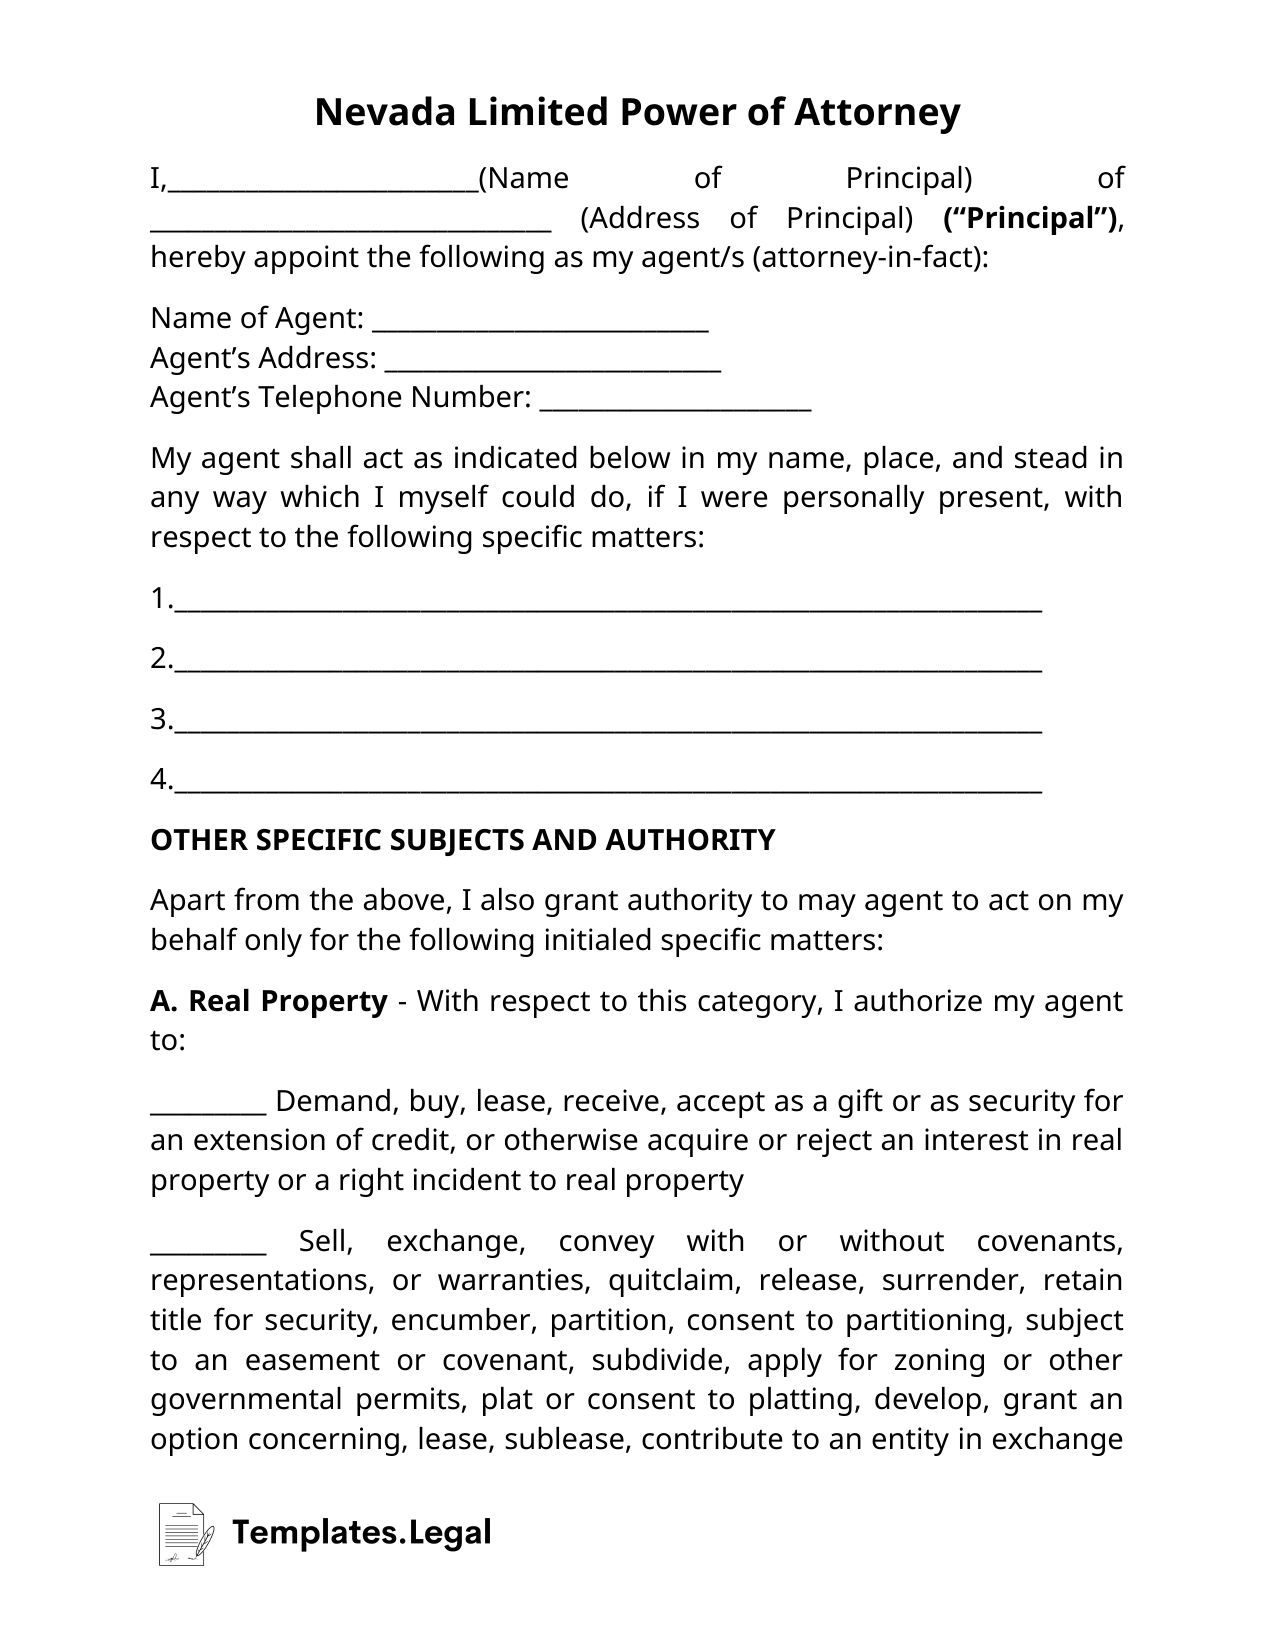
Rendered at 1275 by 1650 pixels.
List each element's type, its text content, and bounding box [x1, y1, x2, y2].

text _________ Sell, exchange, convey with or without covenants, representations, or warranties, quitclaim, release, surrender, retain title for security, encumber, partition, consent to partitioning, subject to an easement or covenant, subdivide, apply for zoning or other governmental permits, plat or consent to platting, develop, grant an option concerning, lease, sublease, contribute to an entity in exchange [150, 1220, 1125, 1458]
text 1.___________________________________________________________________ [150, 577, 1125, 617]
text Nevada Limited Power of Attorney [150, 85, 1125, 136]
text 3.___________________________________________________________________ [150, 698, 1125, 738]
text OTHER SPECIFIC SUBJECTS AND AUTHORITY [150, 819, 1125, 859]
text Name of Agent: __________________________ Agent’s Address: __________________________ Agent’s Telephone Number: _____________________ [150, 297, 1125, 416]
text 2.___________________________________________________________________ [150, 637, 1125, 677]
text Apart from the above, I also grant authority to may agent to act on my behalf only for the following initialed specific matters: [150, 879, 1125, 959]
text 4.___________________________________________________________________ [150, 758, 1125, 798]
text My agent shall act as indicated below in my name, place, and stead in any way which I myself could do, if I were personally present, with respect to the following specific matters: [150, 437, 1125, 556]
text I,________________________(Name of Principal) of _______________________________ (Address of Principal) (“Principal”), hereby appoint the following as my agent/s (attorney-in-fact): [150, 157, 1125, 276]
text _________ Demand, buy, lease, receive, accept as a gift or as security for an extension of credit, or otherwise acquire or reject an interest in real property or a right incident to real property [150, 1080, 1125, 1199]
text A. Real Property - With respect to this category, I authorize my agent to: [150, 980, 1125, 1059]
